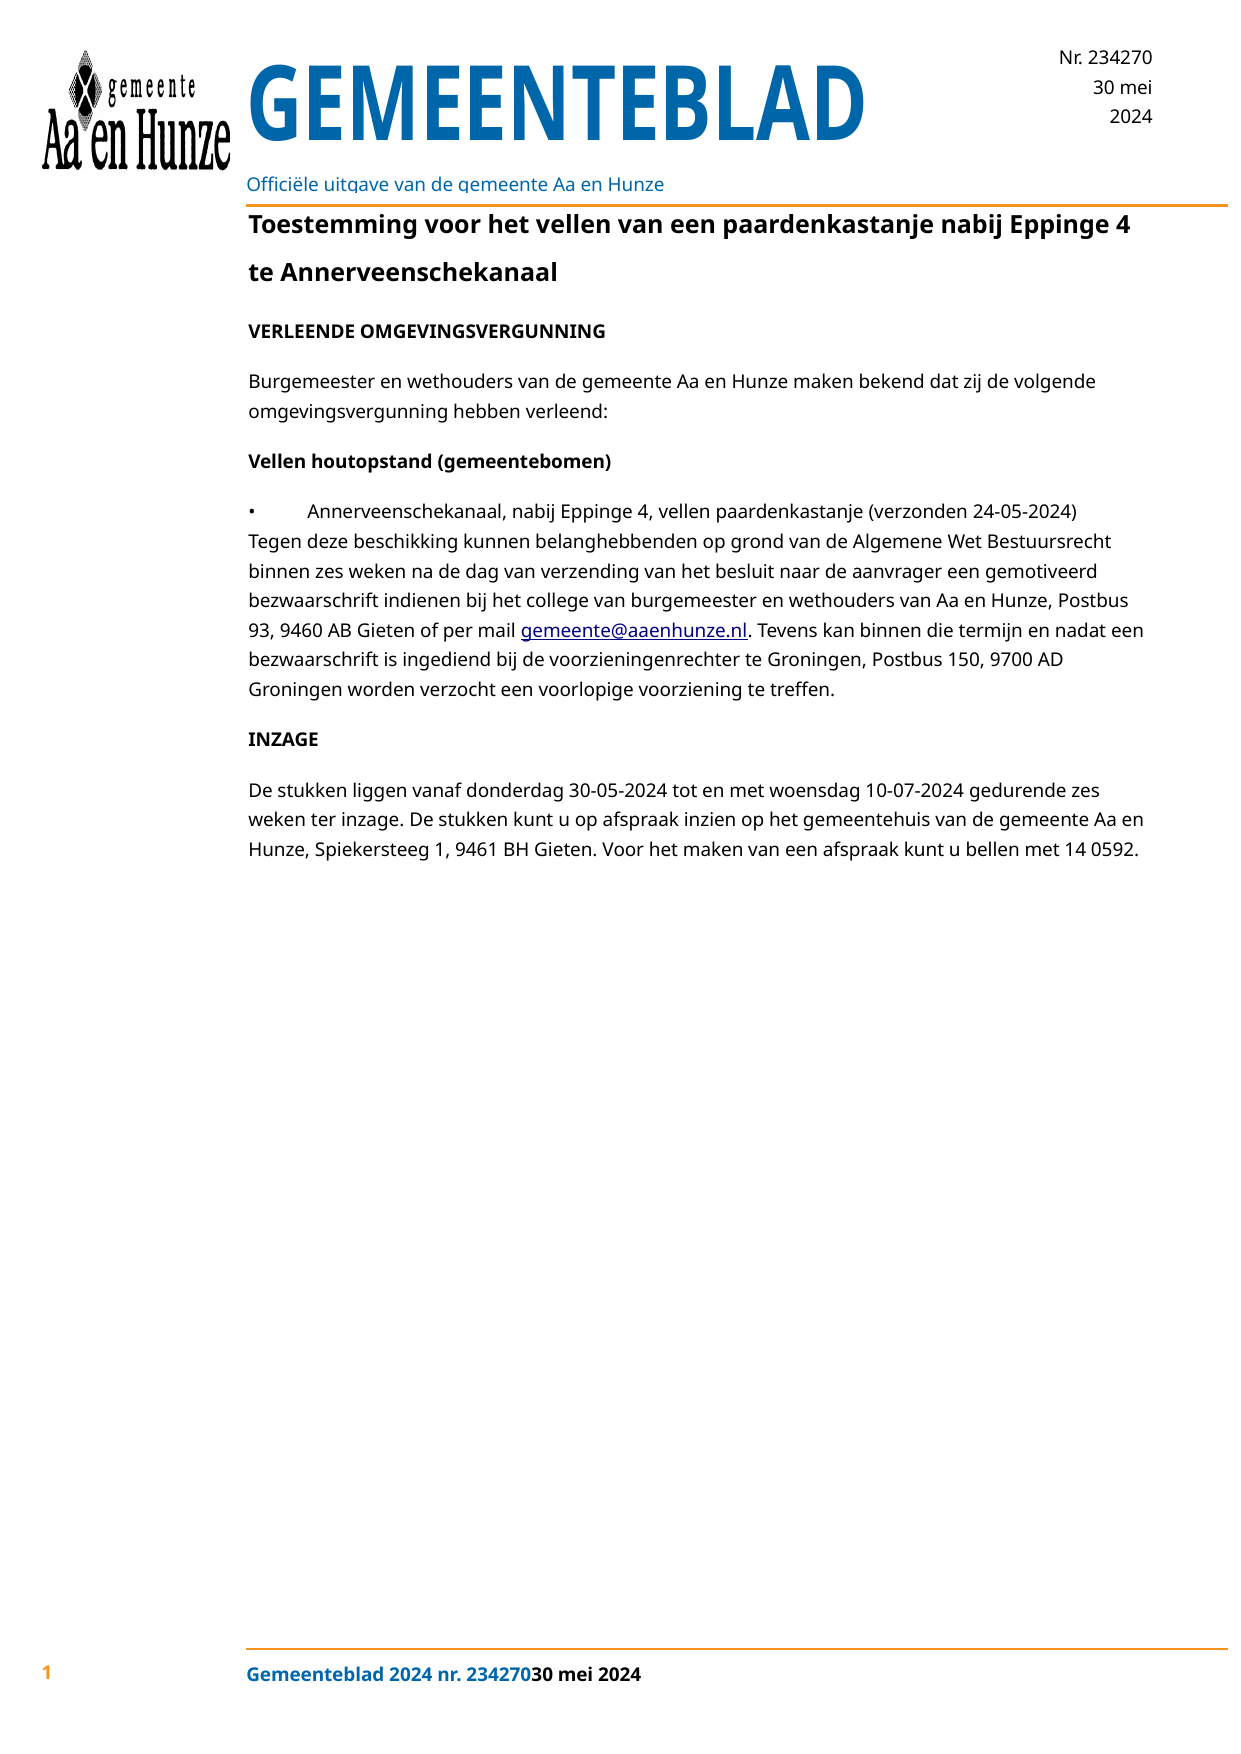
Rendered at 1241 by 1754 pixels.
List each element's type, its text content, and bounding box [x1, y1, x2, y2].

text Vellen houtopstand (gemeentebomen) [248, 448, 1152, 474]
text Toestemming voor het vellen van een paardenkastanje nabij Eppinge 4 te Annerveenschekanaal [248, 207, 1152, 288]
text INZAGE [248, 727, 1152, 752]
text Burgemeester en wethouders van de gemeente Aa en Hunze maken bekend dat zij de volgende omgevingsvergunning hebben verleend: [248, 368, 1152, 424]
text Tegen deze beschikking kunnen belanghebbenden op grond van de Algemene Wet Bestuursrecht binnen zes weken na de dag van verzending van het besluit naar de aanvrager een gemotiveerd bezwaarschrift indienen bij het college van burgemeester en wethouders van Aa en Hunze, Postbus 93, 9460 AB Gieten of per mail gemeente@aaenhunze.nl. Tevens kan binnen die termijn en nadat een bezwaarschrift is ingediend bij de voorzieningenrechter te Groningen, Postbus 150, 9700 AD Groningen worden verzocht een voorlopige voorziening te treffen. [248, 528, 1152, 702]
list Annerveenschekanaal, nabij Eppinge 4, vellen paardenkastanje (verzonden 24-05-2024) [248, 499, 1152, 524]
picture [41, 47, 231, 172]
text VERLEENDE OMGEVINGSVERGUNNING [248, 318, 1152, 344]
text De stukken liggen vanaf donderdag 30-05-2024 tot en met woensdag 10-07-2024 gedurende zes weken ter inzage. De stukken kunt u op afspraak inzien op het gemeentehuis van de gemeente Aa en Hunze, Spiekersteeg 1, 9461 BH Gieten. Voor het maken van een afspraak kunt u bellen met 14 0592. [248, 777, 1152, 862]
